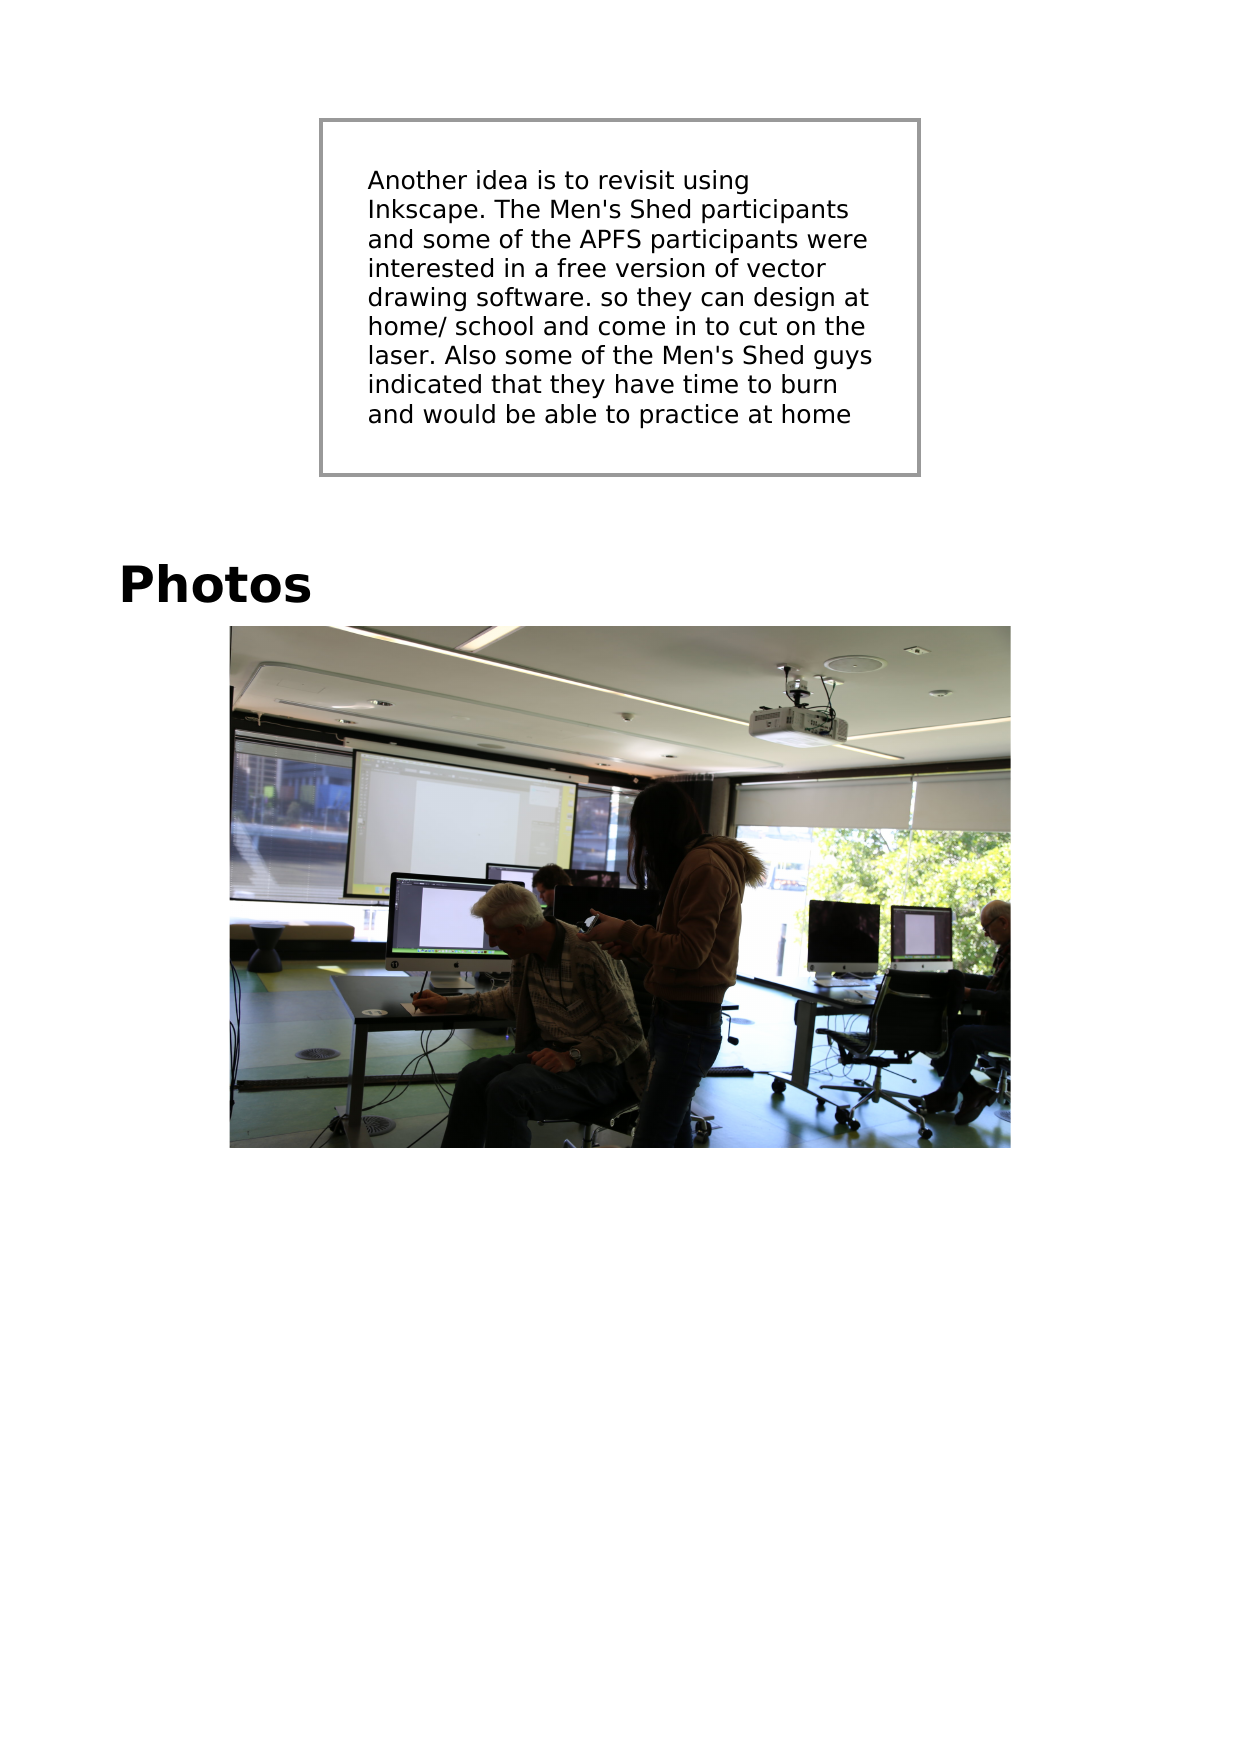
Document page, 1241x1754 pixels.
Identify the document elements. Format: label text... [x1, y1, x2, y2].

table_header Another idea is to revisit using Inkscape. The Men's Shed participants and some of the APFS participants were interested in a free version of vector drawing software. so they can design at home/ school and come in to cut on the laser. Also some of the Men's Shed guys indicated that they have time to burn and would be able to practice at home [332, 131, 908, 464]
picture [229, 626, 1011, 1148]
subtitle Photos [118, 556, 1122, 614]
